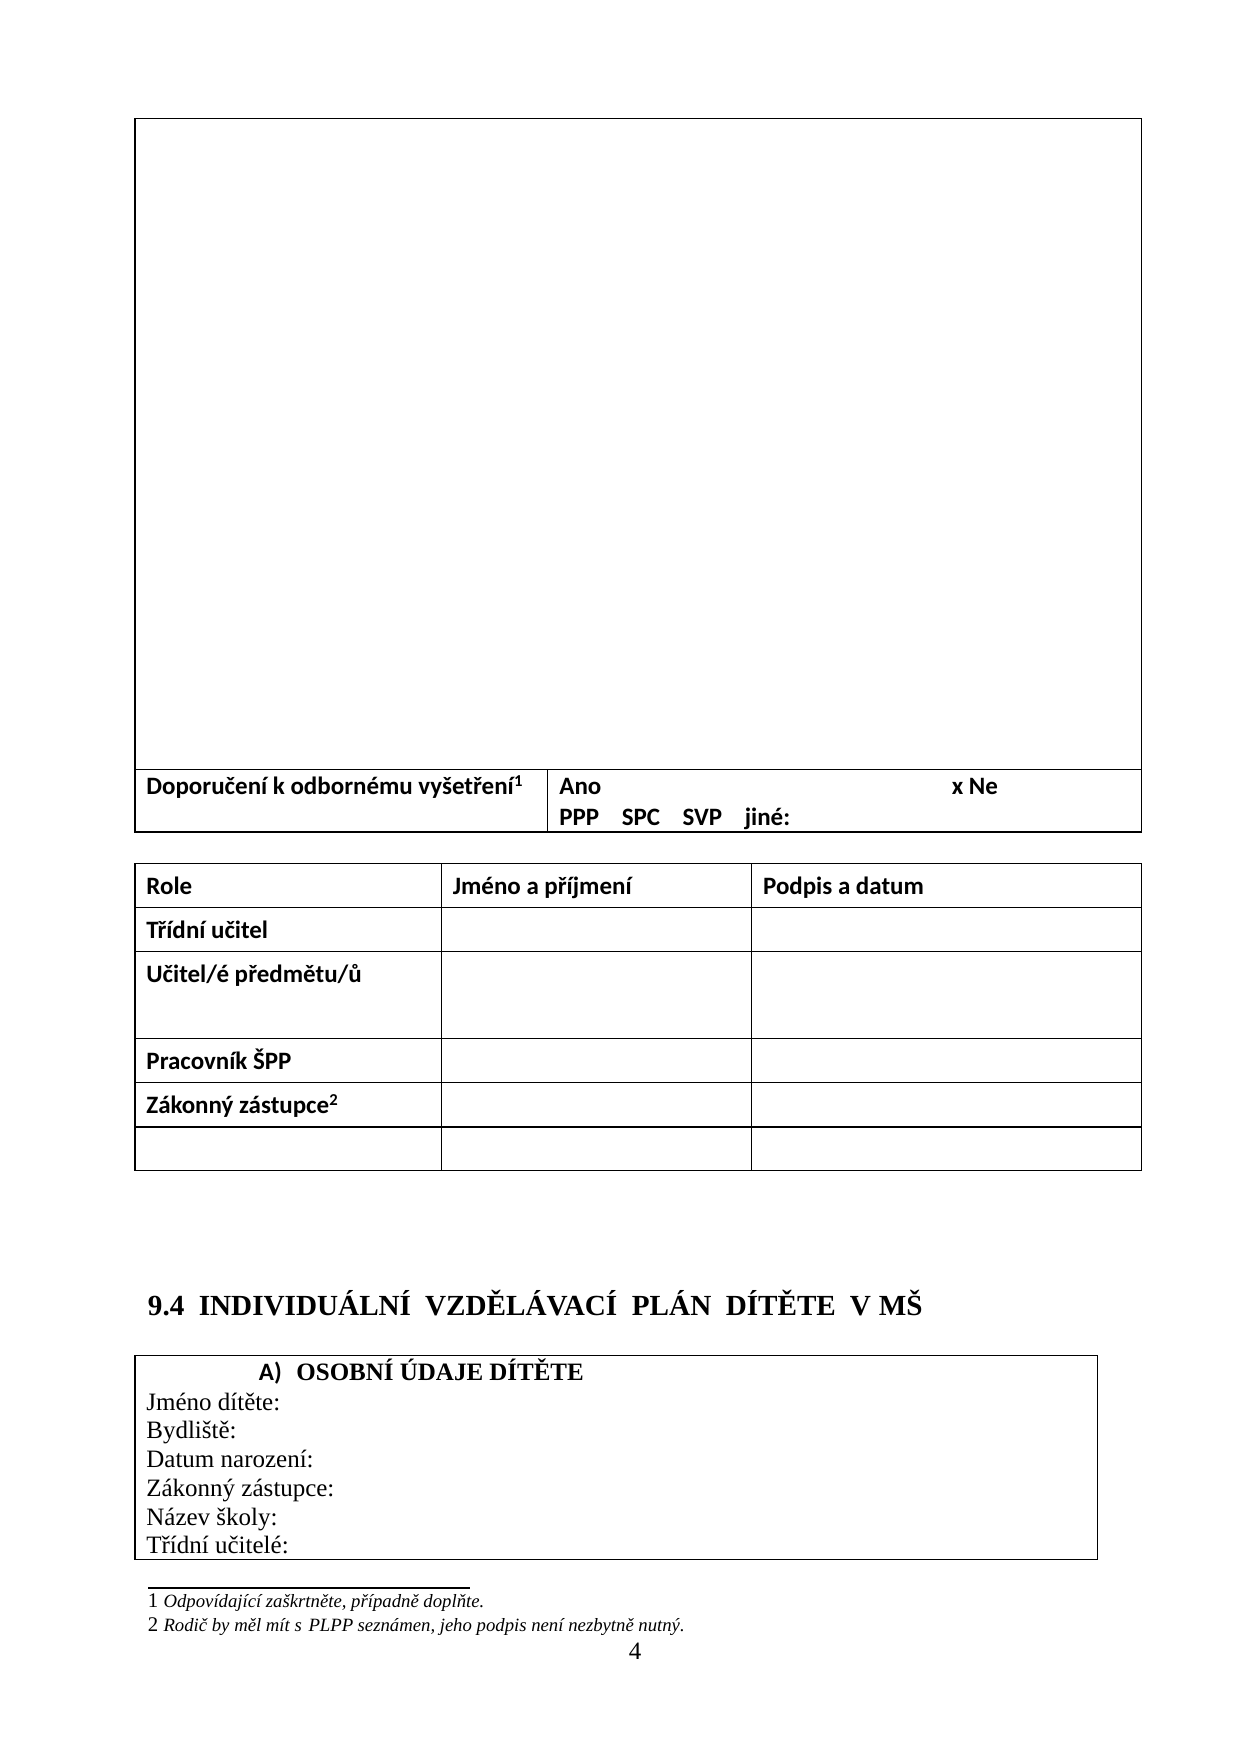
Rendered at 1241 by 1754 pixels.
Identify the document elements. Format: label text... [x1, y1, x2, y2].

table_cell [136, 119, 1141, 769]
table_header Jméno a příjmení [442, 864, 751, 907]
table_cell [136, 1128, 441, 1170]
table_cell Třídní učitel [136, 908, 441, 951]
table_cell [442, 1039, 751, 1082]
table_header Role [136, 864, 441, 907]
table_header OSOBNÍ ÚDAJE DÍTĚTE Jméno dítěte: Bydliště: Datum narození: Zákonný zástupce: Název školy: Třídní učitelé: [136, 1356, 1097, 1559]
text 9.4 INDIVIDUÁLNÍ VZDĚLÁVACÍ PLÁN DÍTĚTE V MŠ [148, 1288, 1122, 1322]
table_cell Doporučení k odbornému vyšetření [136, 770, 547, 831]
table_cell [442, 952, 751, 1038]
table_cell [752, 1083, 1141, 1126]
table_cell [752, 952, 1141, 1038]
table_header Podpis a datum [752, 864, 1141, 907]
table_cell [752, 908, 1141, 951]
table_cell Zákonný zástupce [136, 1083, 441, 1126]
table_cell [442, 1083, 751, 1126]
table_cell Ano x Ne PPP SPC SVP jiné: [548, 770, 1141, 831]
table_cell [442, 908, 751, 951]
table_cell [442, 1128, 751, 1170]
table_cell Pracovník ŠPP [136, 1039, 441, 1082]
table_cell [752, 1128, 1141, 1170]
table_cell Učitel/é předmětu/ů [136, 952, 441, 1038]
table_cell [752, 1039, 1141, 1082]
